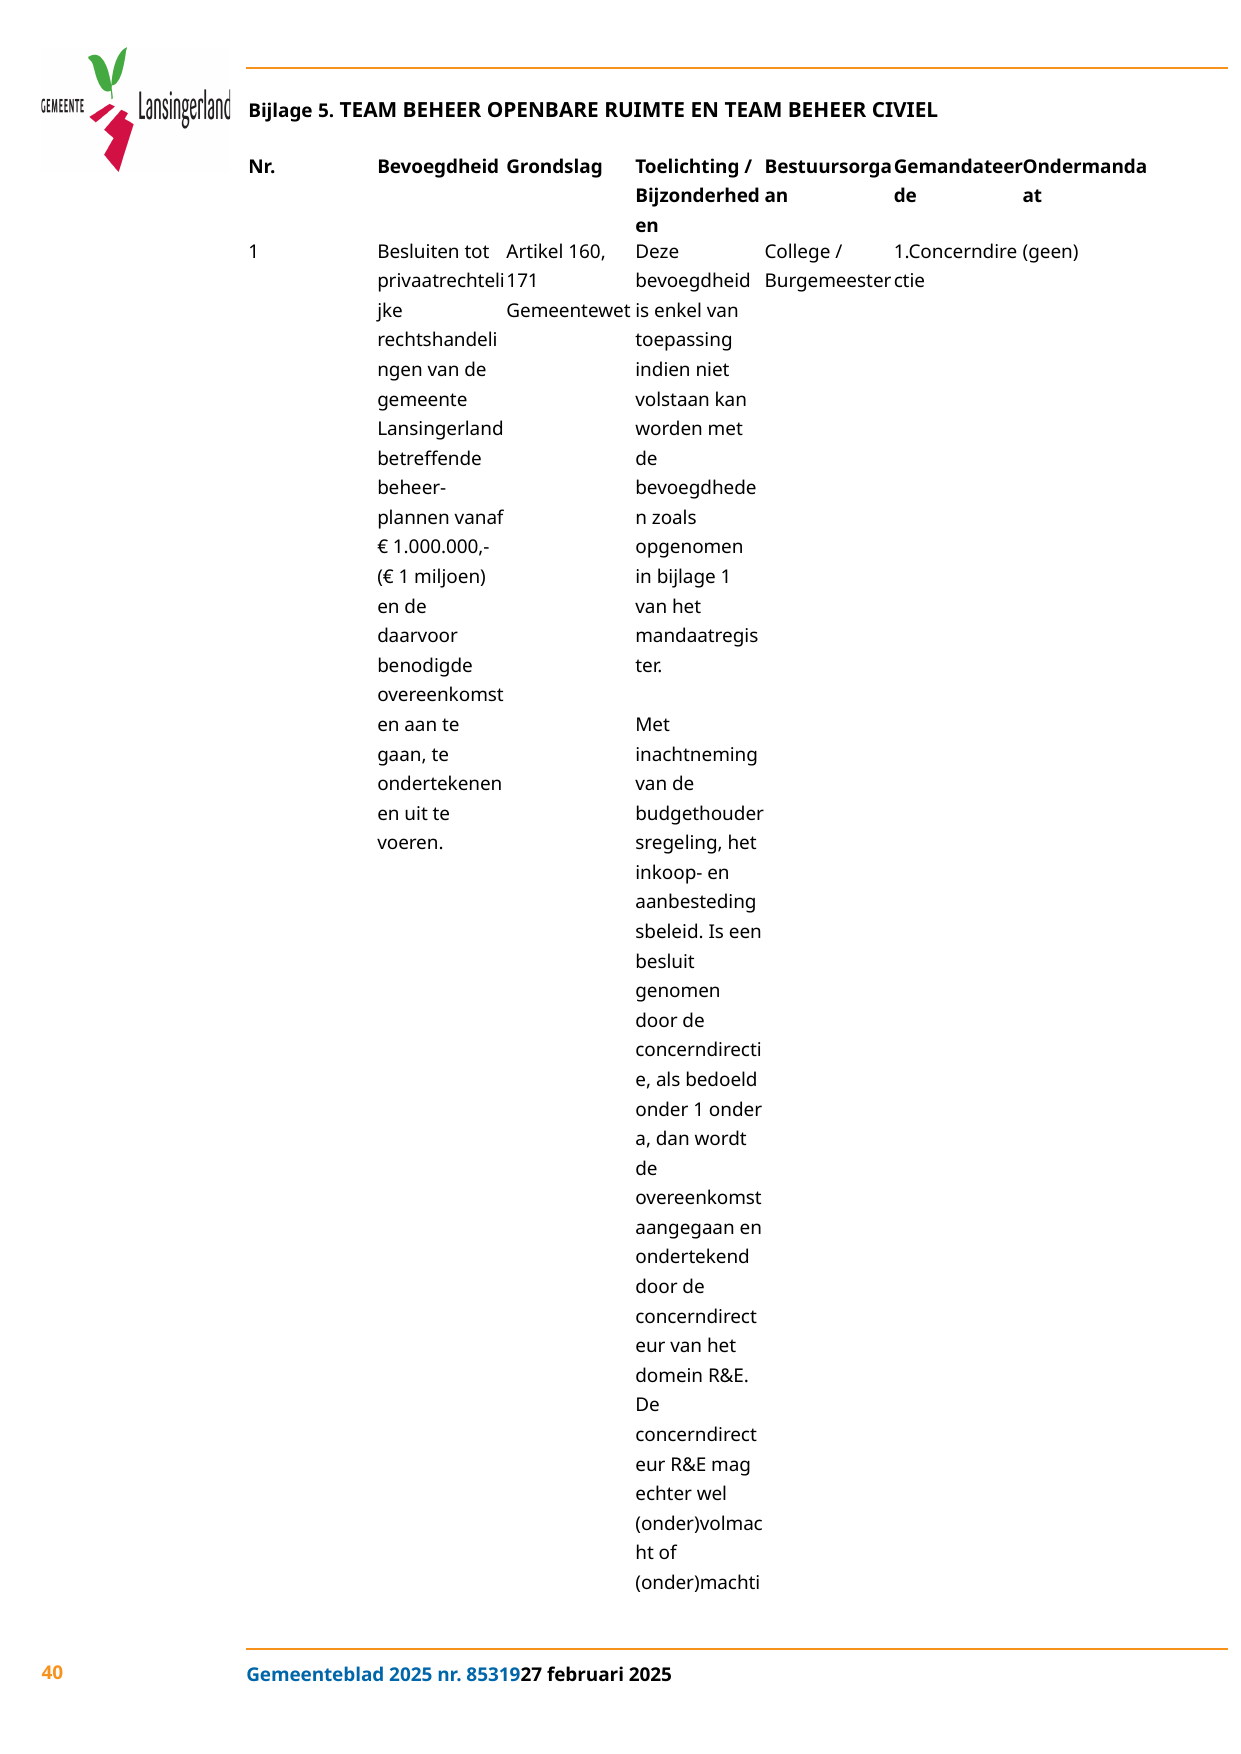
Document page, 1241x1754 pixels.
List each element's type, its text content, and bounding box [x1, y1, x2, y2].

table_cell Artikel 160, 171 Gemeentewet [506, 238, 635, 1595]
table_header Ondermandaat [1023, 153, 1152, 238]
text Bijlage 5. TEAM BEHEER OPENBARE RUIMTE EN TEAM BEHEER CIVIEL [248, 95, 1152, 123]
table_cell Deze bevoegdheid is enkel van toepassing indien niet volstaan kan worden met de bevoegdheden zoals opgenomen in bijlage 1 van het mandaatregister. Met inachtneming van de budgethoudersregeling, het inkoop- en aanbestedingsbeleid. Is een besluit genomen door de concerndirectie, als bedoeld onder 1 onder a, dan wordt de overeenkomst aangegaan en ondertekend door de concerndirecteur van het domein R&E. De concerndirecteur R&E mag echter wel (onder)volmacht of (onder)machti [635, 238, 764, 1595]
table_header Nr. [248, 153, 377, 238]
table_cell (geen) [1023, 238, 1152, 1595]
picture [41, 47, 231, 172]
table_header Toelichting / Bijzonderheden [635, 153, 764, 238]
table_header Gemandateerde [894, 153, 1022, 238]
table_header Bevoegdheid [377, 153, 506, 238]
table_cell College / Burgemeester [764, 238, 893, 1595]
table_cell 1 [248, 238, 377, 1595]
table_cell Besluiten tot privaatrechtelijke rechtshandelingen van de gemeente Lansingerland betreffende beheer-plannen vanaf € 1.000.000,- (€ 1 miljoen) en de daarvoor benodigde overeenkomsten aan te gaan, te ondertekenen en uit te voeren. [377, 238, 506, 1595]
table_header Grondslag [506, 153, 635, 238]
table_cell 1.Concerndirectie [894, 238, 1022, 1595]
table_header Bestuursorgaan [764, 153, 893, 238]
